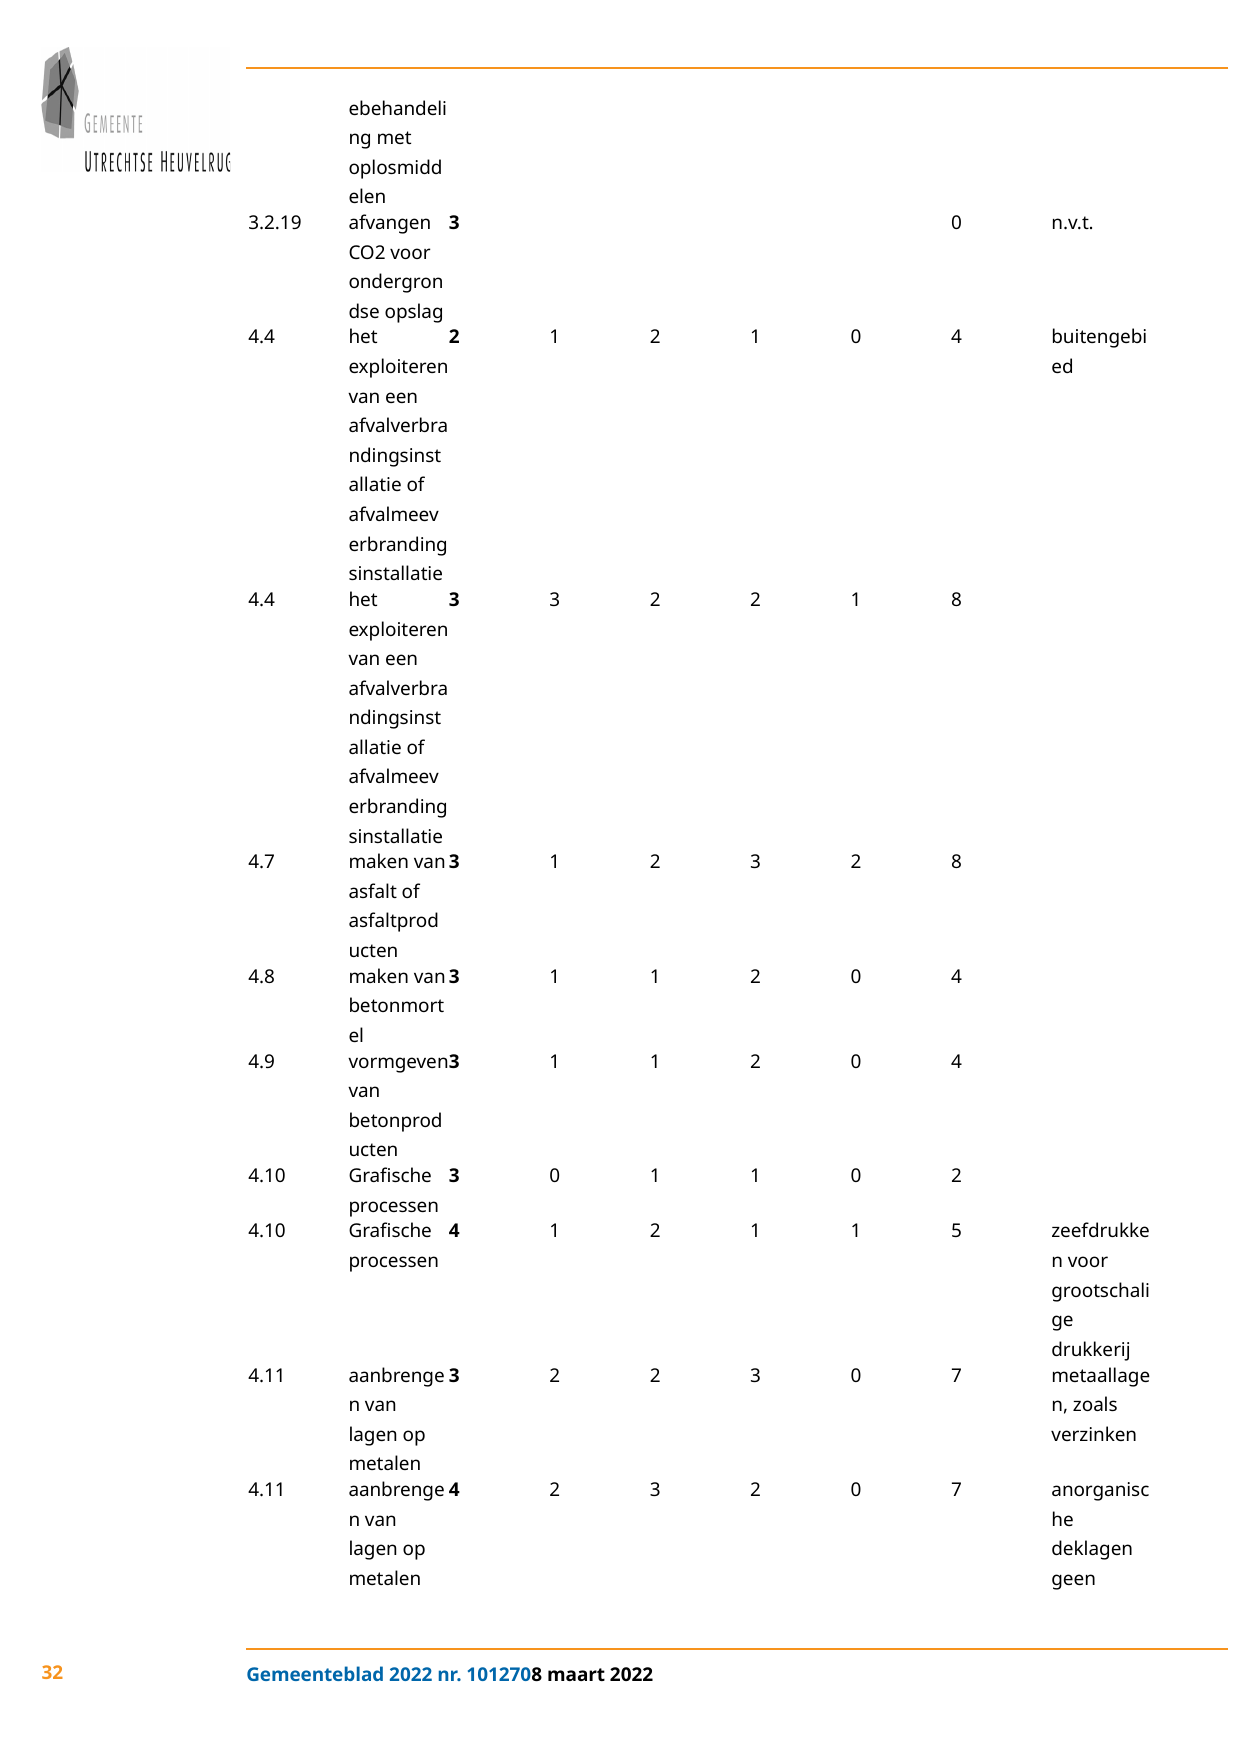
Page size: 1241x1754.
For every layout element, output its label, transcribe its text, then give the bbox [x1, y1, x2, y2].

table_cell 0 [850, 324, 951, 586]
table_cell 4.7 [248, 849, 348, 963]
table_cell 7 [951, 1476, 1051, 1591]
table_cell 3 [449, 1362, 549, 1476]
table_cell maken van asfalt of asfaltproducten [348, 849, 449, 963]
table_cell 2 [650, 324, 750, 586]
table_cell 1 [549, 324, 649, 586]
table_cell 3 [449, 1048, 549, 1162]
table_cell 0 [549, 1163, 649, 1218]
table_cell 3 [449, 849, 549, 963]
table_cell [1051, 586, 1152, 848]
table_cell 1 [850, 1218, 951, 1362]
table_cell maken van betonmortel [348, 963, 449, 1048]
table_cell [750, 95, 850, 209]
table_cell 1 [650, 1048, 750, 1162]
table_cell 4.8 [248, 963, 348, 1048]
table_cell [750, 209, 850, 324]
table_cell 2 [850, 849, 951, 963]
table_cell zeefdrukken voor grootschalige drukkerij [1051, 1218, 1152, 1362]
table_cell 3 [750, 1362, 850, 1476]
table_cell Grafische processen [348, 1218, 449, 1362]
table_cell 3 [449, 1163, 549, 1218]
table_cell 3 [449, 209, 549, 324]
table_cell 3.2.19 [248, 209, 348, 324]
table_cell 2 [951, 1163, 1051, 1218]
table_cell ebehandeling met oplosmiddelen [348, 95, 449, 209]
table_cell 4.4 [248, 324, 348, 586]
table_cell [650, 95, 750, 209]
table_cell 4 [951, 324, 1051, 586]
table_cell 4.10 [248, 1218, 348, 1362]
table_cell 1 [650, 1163, 750, 1218]
table_cell 1 [850, 586, 951, 848]
table_cell 3 [549, 586, 649, 848]
table_cell 2 [449, 324, 549, 586]
table_cell [850, 95, 951, 209]
table_cell 2 [750, 586, 850, 848]
table_cell [549, 209, 649, 324]
table_cell metaallagen, zoals verzinken [1051, 1362, 1152, 1476]
table_cell 2 [650, 849, 750, 963]
table_cell 0 [850, 963, 951, 1048]
table_cell 0 [850, 1163, 951, 1218]
table_cell 4.9 [248, 1048, 348, 1162]
table_cell vormgeven van betonproducten [348, 1048, 449, 1162]
table_cell 4.10 [248, 1163, 348, 1218]
picture [41, 47, 231, 172]
table_cell [1051, 849, 1152, 963]
table_cell Grafische processen [348, 1163, 449, 1218]
table_cell 2 [750, 1476, 850, 1591]
table_cell 1 [650, 963, 750, 1048]
table_cell 4.4 [248, 586, 348, 848]
table_cell 3 [750, 849, 850, 963]
table_cell 1 [750, 1163, 850, 1218]
table_cell aanbrengen van lagen op metalen [348, 1362, 449, 1476]
table_cell [248, 95, 348, 209]
table_cell 4 [449, 1476, 549, 1591]
table_cell 4 [951, 963, 1051, 1048]
table_cell 1 [549, 963, 649, 1048]
table_cell 7 [951, 1362, 1051, 1476]
table_cell [850, 209, 951, 324]
table_cell 2 [650, 1218, 750, 1362]
table_cell 8 [951, 849, 1051, 963]
table_cell buitengebied [1051, 324, 1152, 586]
table_cell 1 [549, 1218, 649, 1362]
table_cell 4 [449, 1218, 549, 1362]
table_cell 1 [549, 849, 649, 963]
table_cell het exploiteren van een afvalverbrandingsinstallatie of afvalmeeverbrandingsinstallatie [348, 586, 449, 848]
table_cell 3 [449, 586, 549, 848]
table_cell 2 [549, 1362, 649, 1476]
table_cell 3 [650, 1476, 750, 1591]
table_cell n.v.t. [1051, 209, 1152, 324]
table_cell 4.11 [248, 1362, 348, 1476]
table_cell 0 [850, 1476, 951, 1591]
table_cell het exploiteren van een afvalverbrandingsinstallatie of afvalmeeverbrandingsinstallatie [348, 324, 449, 586]
table_cell [1051, 963, 1152, 1048]
table_cell 8 [951, 586, 1051, 848]
table_cell 1 [750, 324, 850, 586]
table_cell 0 [951, 209, 1051, 324]
table_cell 2 [650, 1362, 750, 1476]
table_cell [1051, 95, 1152, 209]
table_cell [951, 95, 1051, 209]
table_cell [1051, 1163, 1152, 1218]
table_cell 5 [951, 1218, 1051, 1362]
table_cell 0 [850, 1362, 951, 1476]
table_cell 2 [549, 1476, 649, 1591]
table_cell 0 [850, 1048, 951, 1162]
table_cell 3 [449, 963, 549, 1048]
table_cell afvangen CO2 voor ondergrondse opslag [348, 209, 449, 324]
table_cell aanbrengen van lagen op metalen [348, 1476, 449, 1591]
table_cell [650, 209, 750, 324]
table_cell [549, 95, 649, 209]
table_cell 1 [750, 1218, 850, 1362]
table_cell 1 [549, 1048, 649, 1162]
table_cell anorganische deklagen geen [1051, 1476, 1152, 1591]
table_cell 2 [650, 586, 750, 848]
table_cell 4 [951, 1048, 1051, 1162]
table_cell 2 [750, 963, 850, 1048]
table_cell 4.11 [248, 1476, 348, 1591]
table_cell 2 [750, 1048, 850, 1162]
table_cell [1051, 1048, 1152, 1162]
table_cell [449, 95, 549, 209]
